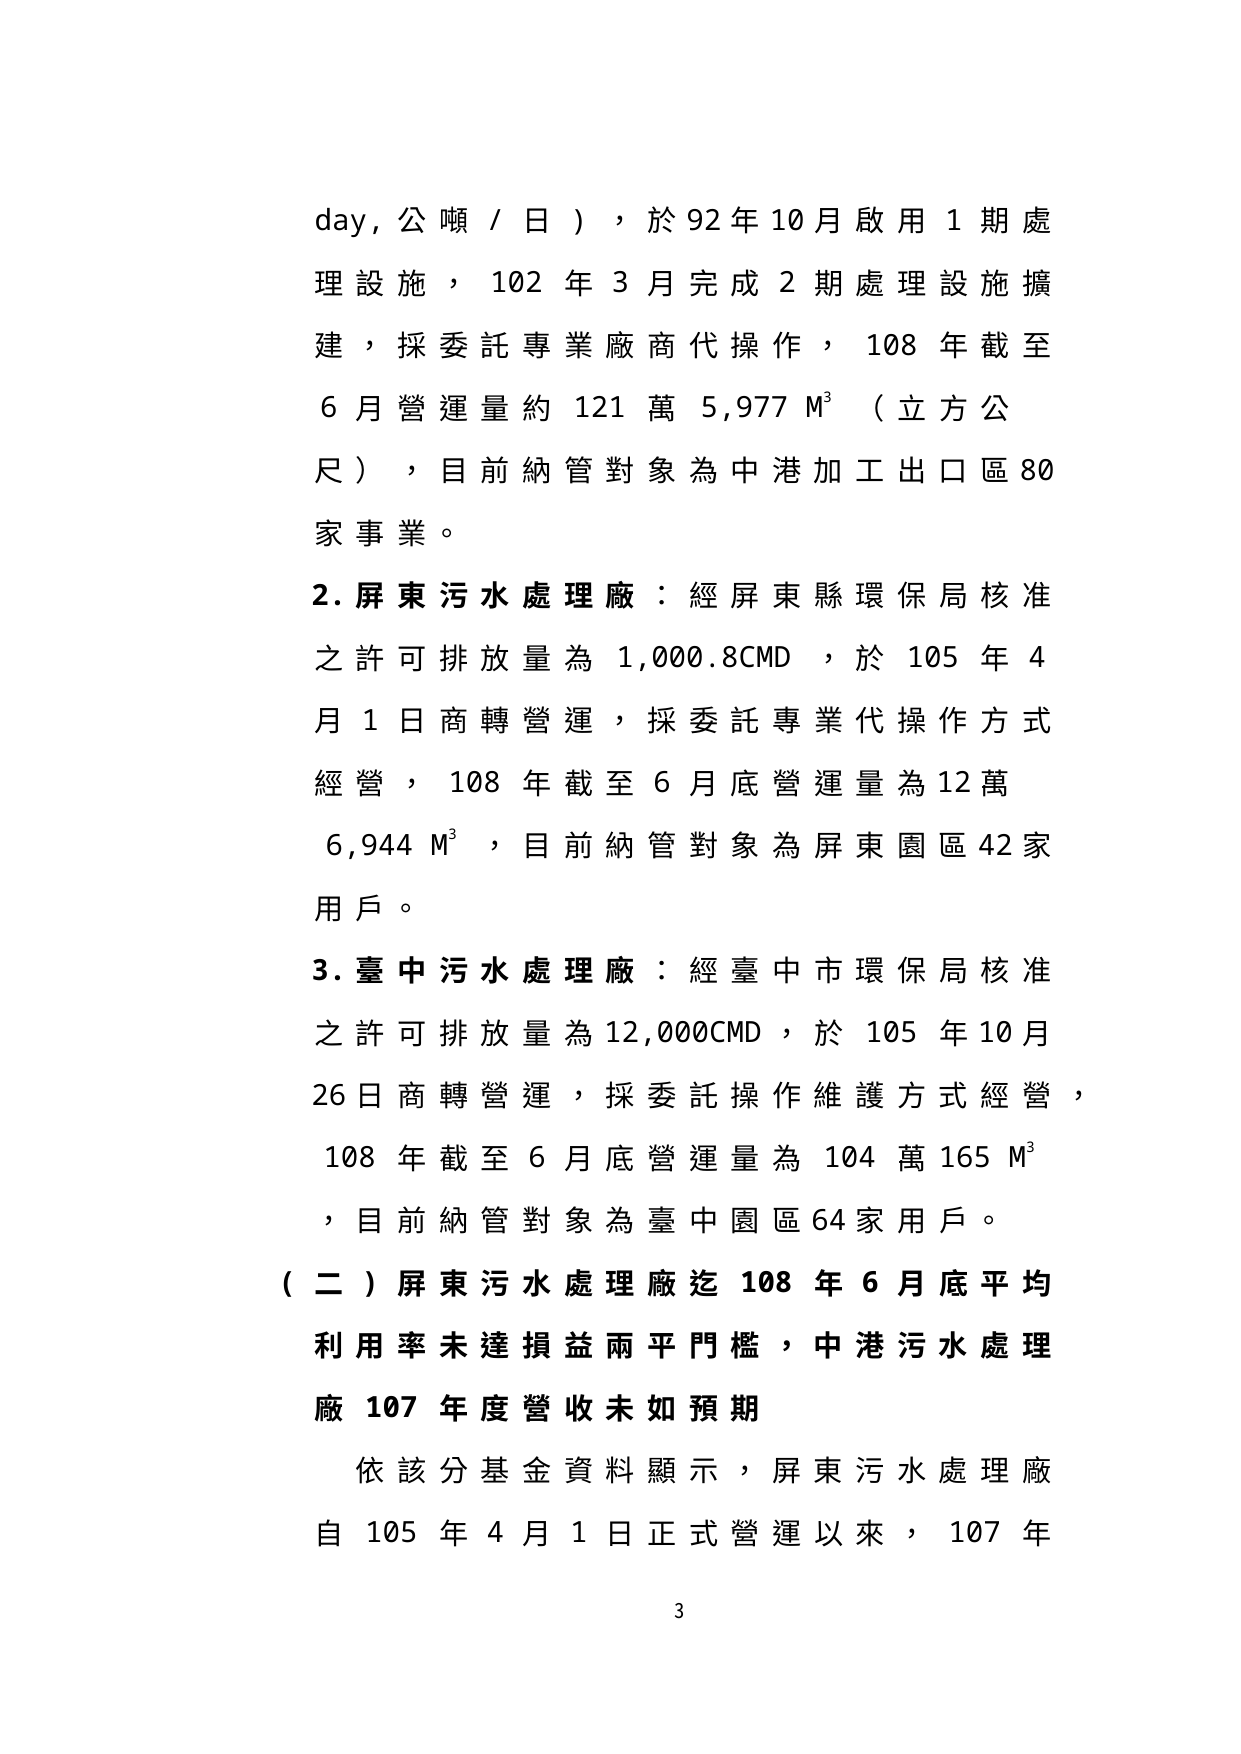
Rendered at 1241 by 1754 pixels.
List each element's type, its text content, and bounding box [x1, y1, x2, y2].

text (二)屏東污水處理廠迄108年6月底平均利用率未達損益兩平門檻，中港污水處理廠107年度營收未如預期 [242, 1240, 1058, 1427]
text 2.屏東污水處理廠：經屏東縣環保局核准之許可排放量為1,000.8CMD，於105年4月1日商轉營運，採委託專業代操作方式經營，108年截至6月底營運量為12萬6,944 M3，目前納管對象為屏東園區42家用戶。 [271, 552, 1058, 927]
text 依該分基金資料顯示，屏東污水處理廠自105年4月1日正式營運以來，107年 [271, 1427, 1058, 1552]
text day,公噸/日)，於92年10月啟用1期處理設施，102年3月完成2期處理設施擴建，採委託專業廠商代操作，108年截至6月營運量約121萬5,977 M3（立方公尺），目前納管對象為中港加工出口區80家事業。 [271, 177, 1058, 552]
text 3.臺中污水處理廠：經臺中市環保局核准之許可排放量為12,000CMD，於105年10月26日商轉營運，採委託操作維護方式經營，108年截至6月底營運量為104萬165 M3 ，目前納管對象為臺中園區64家用戶。 [271, 927, 1058, 1240]
